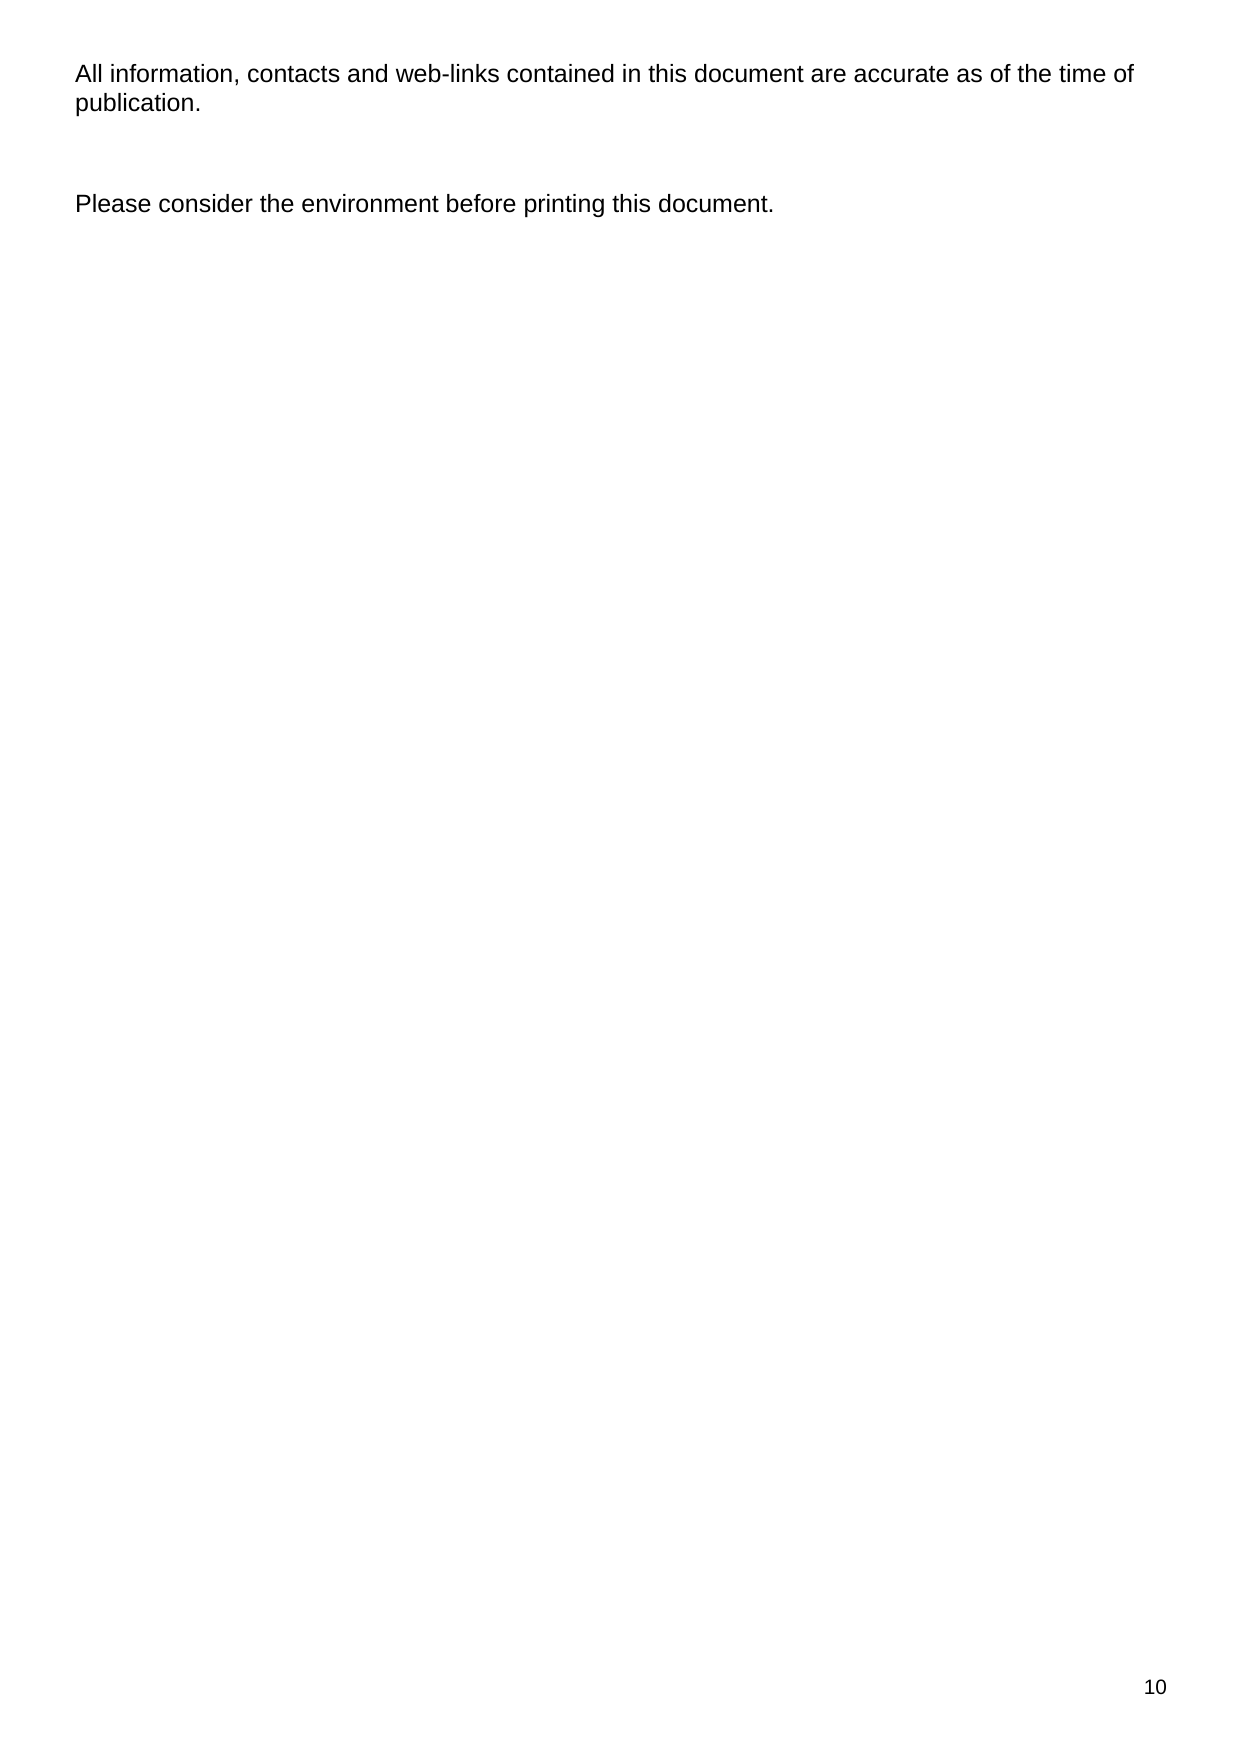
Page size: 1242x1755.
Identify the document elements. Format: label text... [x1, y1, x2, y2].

text All information, contacts and web-links contained in this document are accurate as of the time of publication. [75, 59, 1167, 117]
text Please consider the environment before printing this document. [75, 189, 1167, 218]
